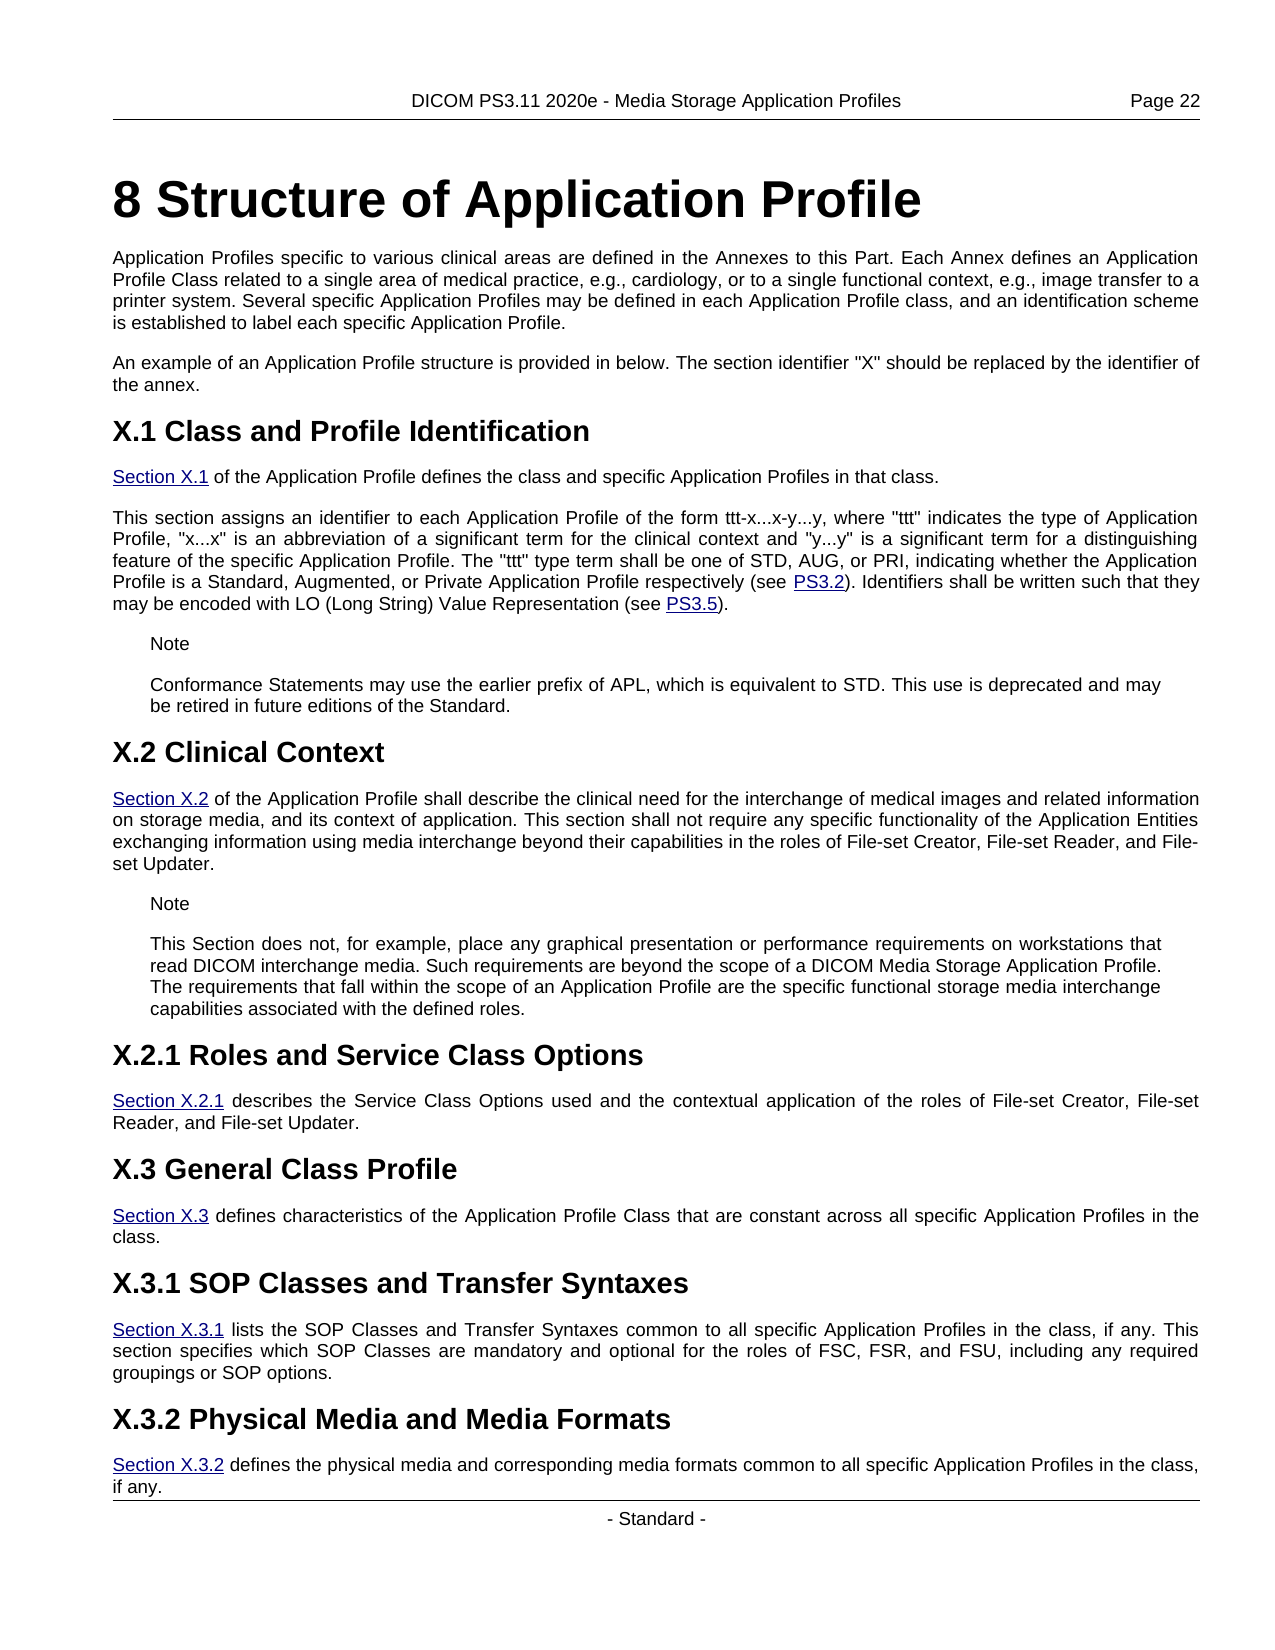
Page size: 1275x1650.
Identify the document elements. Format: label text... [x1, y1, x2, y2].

text Conformance Statements may use the earlier prefix of APL, which is equivalent to STD. This use is deprecated and may be retired in future editions of the Standard. [150, 673, 1162, 717]
text Application Profiles specific to various clinical areas are defined in the Annexes to this Part. Each Annex defines an Application Profile Class related to a single area of medical practice, e.g., cardiology, or to a single functional context, e.g., image transfer to a printer system. Several specific Application Profiles may be defined in each Application Profile class, and an identification scheme is established to label each specific Application Profile. [112, 247, 1200, 333]
text Note [150, 633, 1162, 655]
text An example of an Application Profile structure is provided in below. The section identifier "X" should be replaced by the identifier of the annex. [112, 352, 1200, 395]
text Section X.1 of the Application Profile defines the class and specific Application Profiles in that class. [112, 466, 1200, 488]
text Section X.3 defines characteristics of the Application Profile Class that are constant across all specific Application Profiles in the class. [112, 1204, 1200, 1247]
text Section X.3.2 defines the physical media and corresponding media formats common to all specific Application Profiles in the class, if any. [112, 1454, 1200, 1497]
text Note [150, 893, 1162, 914]
text Section X.2 of the Application Profile shall describe the clinical need for the interchange of medical images and related information on storage media, and its context of application. This section shall not require any specific functionality of the Application Entities exchanging information using media interchange beyond their capabilities in the roles of File-set Creator, File-set Reader, and File-set Updater. [112, 788, 1200, 874]
text This section assigns an identifier to each Application Profile of the form ttt-x...x-y...y, where "ttt" indicates the type of Application Profile, "x...x" is an abbreviation of a significant term for the clinical context and "y...y" is a significant term for a distinguishing feature of the specific Application Profile. The "ttt" type term shall be one of STD, AUG, or PRI, indicating whether the Application Profile is a Standard, Augmented, or Private Application Profile respectively (see PS3.2). Identifiers shall be written such that they may be encoded with LO (Long String) Value Representation (see PS3.5). [112, 507, 1200, 614]
text X.3.1 SOP Classes and Transfer Syntaxes [112, 1266, 1200, 1300]
text X.1 Class and Profile Identification [112, 414, 1200, 447]
text X.2.1 Roles and Service Class Options [112, 1038, 1200, 1071]
text Section X.2.1 describes the Service Class Options used and the contextual application of the roles of File-set Creator, File-set Reader, and File-set Updater. [112, 1090, 1200, 1133]
text This Section does not, for example, place any graphical presentation or performance requirements on workstations that read DICOM interchange media. Such requirements are beyond the scope of a DICOM Media Storage Application Profile. The requirements that fall within the scope of an Application Profile are the specific functional storage media interchange capabilities associated with the defined roles. [150, 933, 1162, 1019]
text Section X.3.1 lists the SOP Classes and Transfer Syntaxes common to all specific Application Profiles in the class, if any. This section specifies which SOP Classes are mandatory and optional for the roles of FSC, FSR, and FSU, including any required groupings or SOP options. [112, 1318, 1200, 1383]
text X.3 General Class Profile [112, 1152, 1200, 1186]
text X.3.2 Physical Media and Media Formats [112, 1402, 1200, 1436]
text X.2 Clinical Context [112, 735, 1200, 769]
text 8 Structure of Application Profile [112, 169, 1200, 228]
